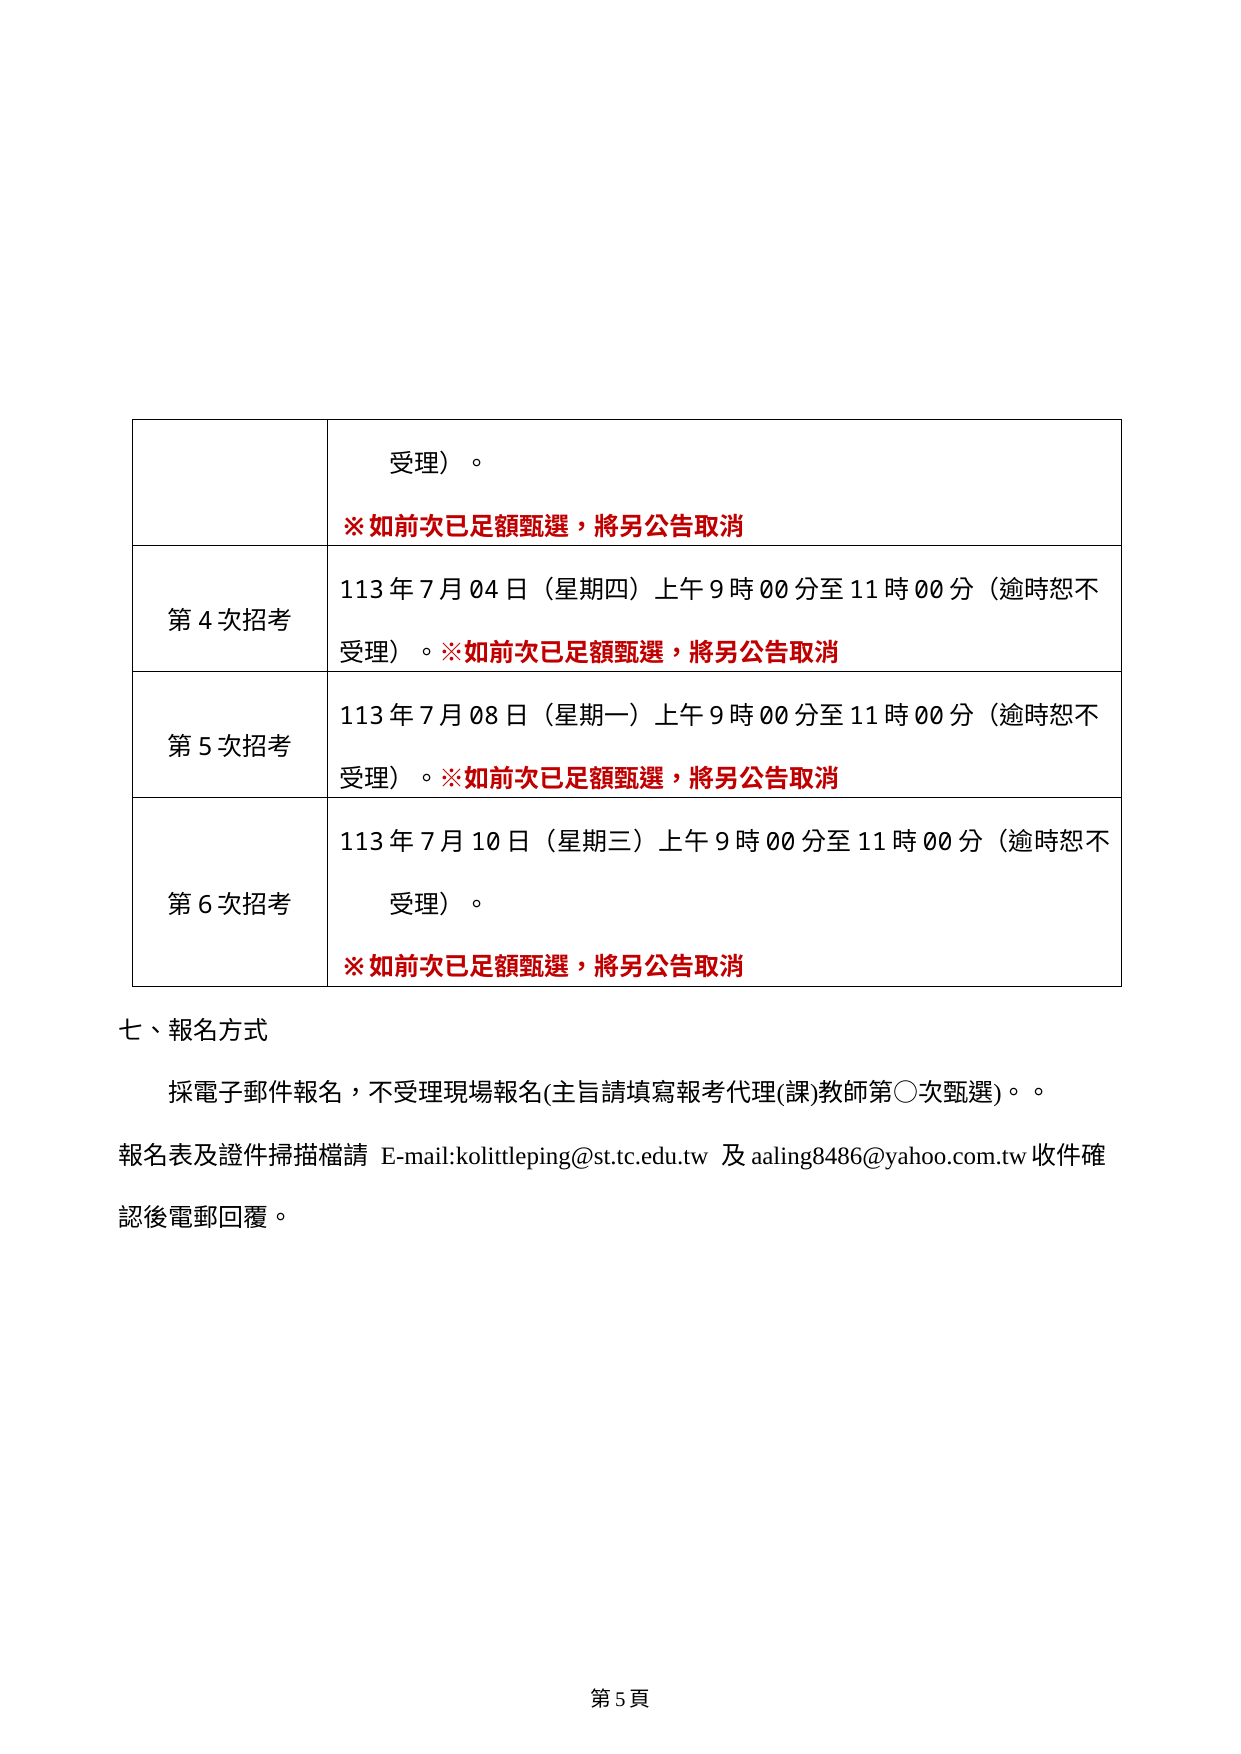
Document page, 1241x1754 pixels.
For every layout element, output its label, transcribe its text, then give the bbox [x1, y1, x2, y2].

table_cell 受理）。 ※如前次已足額甄選，將另公告取消 [328, 420, 1121, 545]
table_cell 113年7月04日（星期四）上午9時00分至11時00分（逾時恕不受理）。※如前次已足額甄選，將另公告取消 [328, 546, 1121, 671]
text 七、報名方式 [118, 987, 1122, 1049]
table_cell [133, 420, 327, 545]
table_cell 113年7月10日（星期三）上午9時00分至11時00分（逾時恕不受理）。 ※如前次已足額甄選，將另公告取消 [328, 798, 1121, 986]
table_cell 第6次招考 [133, 798, 327, 986]
table_cell 第4次招考 [133, 546, 327, 671]
table_cell 第5次招考 [133, 672, 327, 797]
text 採電子郵件報名，不受理現場報名(主旨請填寫報考代理(課)教師第○次甄選)。。 [118, 1049, 1122, 1112]
table_cell 113年7月08日（星期一）上午9時00分至11時00分（逾時恕不受理）。※如前次已足額甄選，將另公告取消 [328, 672, 1121, 797]
text 報名表及證件掃描檔請 E-mail:kolittleping@st.tc.edu.tw 及aaling8486@yahoo.com.tw收件確認後電郵回覆。 [118, 1112, 1122, 1237]
